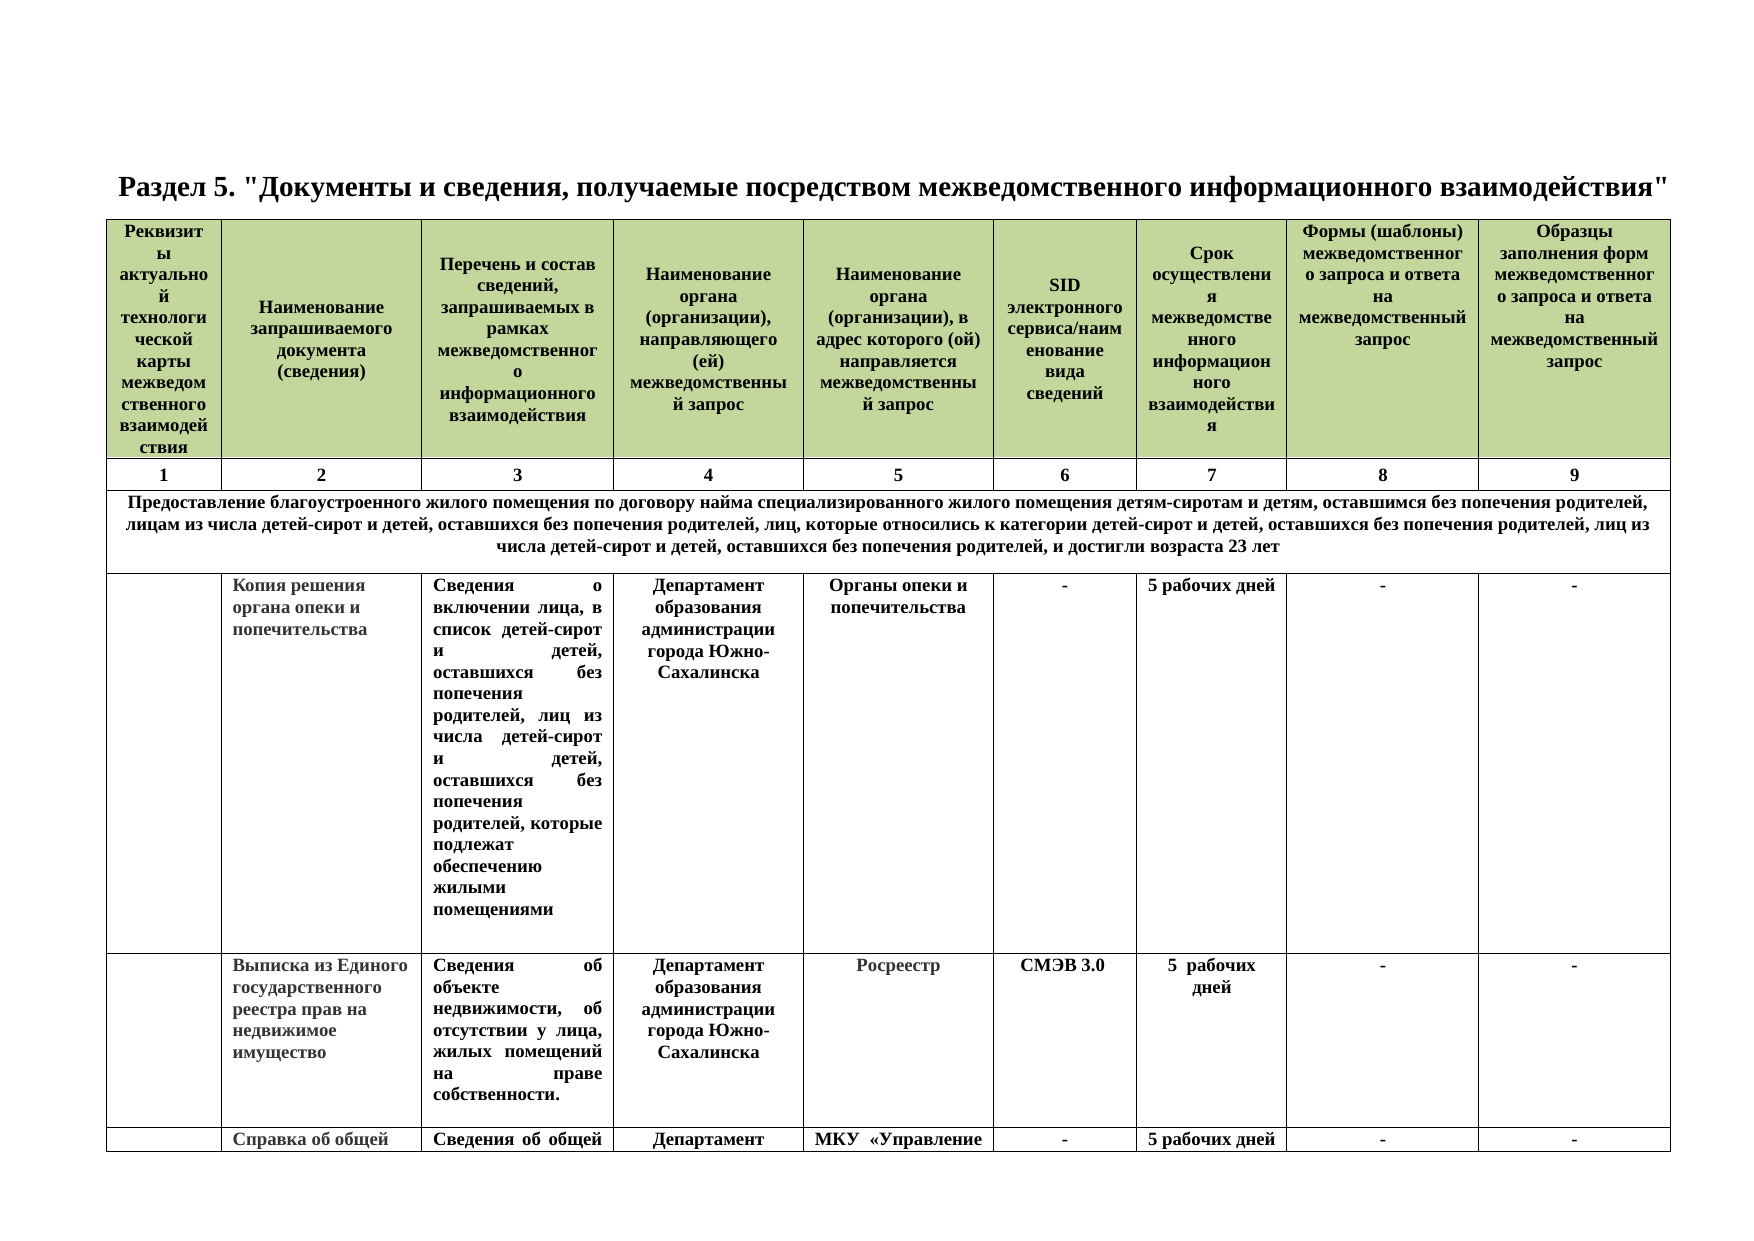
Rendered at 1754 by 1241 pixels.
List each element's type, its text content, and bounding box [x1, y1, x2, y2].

table_header Перечень и состав сведений, запрашиваемых в рамках межведомственного информационного взаимодействия [422, 220, 613, 457]
table_cell - [1287, 954, 1478, 1127]
table_cell МКУ «Управление [804, 1128, 993, 1151]
table_cell 5 рабочих дней [1137, 954, 1286, 1127]
table_header Срок осуществления межведомственного информационного взаимодействия [1137, 220, 1286, 457]
table_cell 4 [614, 459, 803, 490]
table_cell Органы опеки и попечительства [804, 574, 993, 953]
table_cell Департамент образования администрации города Южно-Сахалинска [614, 954, 803, 1127]
table_cell Справка об общей [222, 1128, 421, 1151]
table_cell - [1479, 574, 1670, 953]
table_cell Департамент образования администрации города Южно-Сахалинска [614, 574, 803, 953]
table_cell 2 [222, 459, 421, 490]
table_cell - [1287, 1128, 1478, 1151]
table_cell [107, 574, 221, 953]
table_cell Росреестр [804, 954, 993, 1127]
table_cell 3 [422, 459, 613, 490]
table_cell - [994, 574, 1136, 953]
table_cell 9 [1479, 459, 1670, 490]
table_cell Департамент [614, 1128, 803, 1151]
table_cell Сведения об объекте недвижимости, об отсутствии у лица, жилых помещений на праве собственности. [422, 954, 613, 1127]
table_header Реквизиты актуальной технологической карты межведомственного взаимодействия [107, 220, 221, 457]
table_cell 5 рабочих дней [1137, 1128, 1286, 1151]
table_cell - [1479, 954, 1670, 1127]
table_cell - [994, 1128, 1136, 1151]
table_cell 1 [107, 459, 221, 490]
table_cell - [1479, 1128, 1670, 1151]
table_header Наименование органа (организации), в адрес которого (ой) направляется межведомственный запрос [804, 220, 993, 457]
table_cell Сведения об общей [422, 1128, 613, 1151]
table_header Наименование запрашиваемого документа (сведения) [222, 220, 421, 457]
table_header Образцы заполнения форм межведомственного запроса и ответа на межведомственный запрос [1479, 220, 1670, 457]
table_header Наименование органа (организации), направляющего (ей) межведомственный запрос [614, 220, 803, 457]
table_cell 8 [1287, 459, 1478, 490]
table_cell Предоставление благоустроенного жилого помещения по договору найма специализированного жилого помещения детям-сиротам и детям, оставшимся без попечения родителей, лицам из числа детей-сирот и детей, оставшихся без попечения родителей, лиц, которые относились к категории детей-сирот и детей, оставшихся без попечения родителей, лиц из числа детей-сирот и детей, оставшихся без попечения родителей, и достигли возраста 23 лет [107, 491, 1670, 573]
table_cell [107, 954, 221, 1127]
table_header SID электронного сервиса/наименование вида сведений [994, 220, 1136, 457]
table_cell 7 [1137, 459, 1286, 490]
text Раздел 5. "Документы и сведения, получаемые посредством межведомственного информационного взаимодействия" [118, 169, 1683, 202]
table_cell [107, 1128, 221, 1151]
table_cell - [1287, 574, 1478, 953]
table_cell 6 [994, 459, 1136, 490]
table_cell 5 рабочих дней [1137, 574, 1286, 953]
table_cell Выписка из Единого государственного реестра прав на недвижимое имущество [222, 954, 421, 1127]
table_header Формы (шаблоны) межведомственного запроса и ответа на межведомственный запрос [1287, 220, 1478, 457]
table_cell СМЭВ 3.0 [994, 954, 1136, 1127]
table_cell Копия решения органа опеки и попечительства [222, 574, 421, 953]
table_cell 5 [804, 459, 993, 490]
table_cell Сведения о включении лица, в список детей-сирот и детей, оставшихся без попечения родителей, лиц из числа детей-сирот и детей, оставшихся без попечения родителей, которые подлежат обеспечению жилыми помещениями [422, 574, 613, 953]
